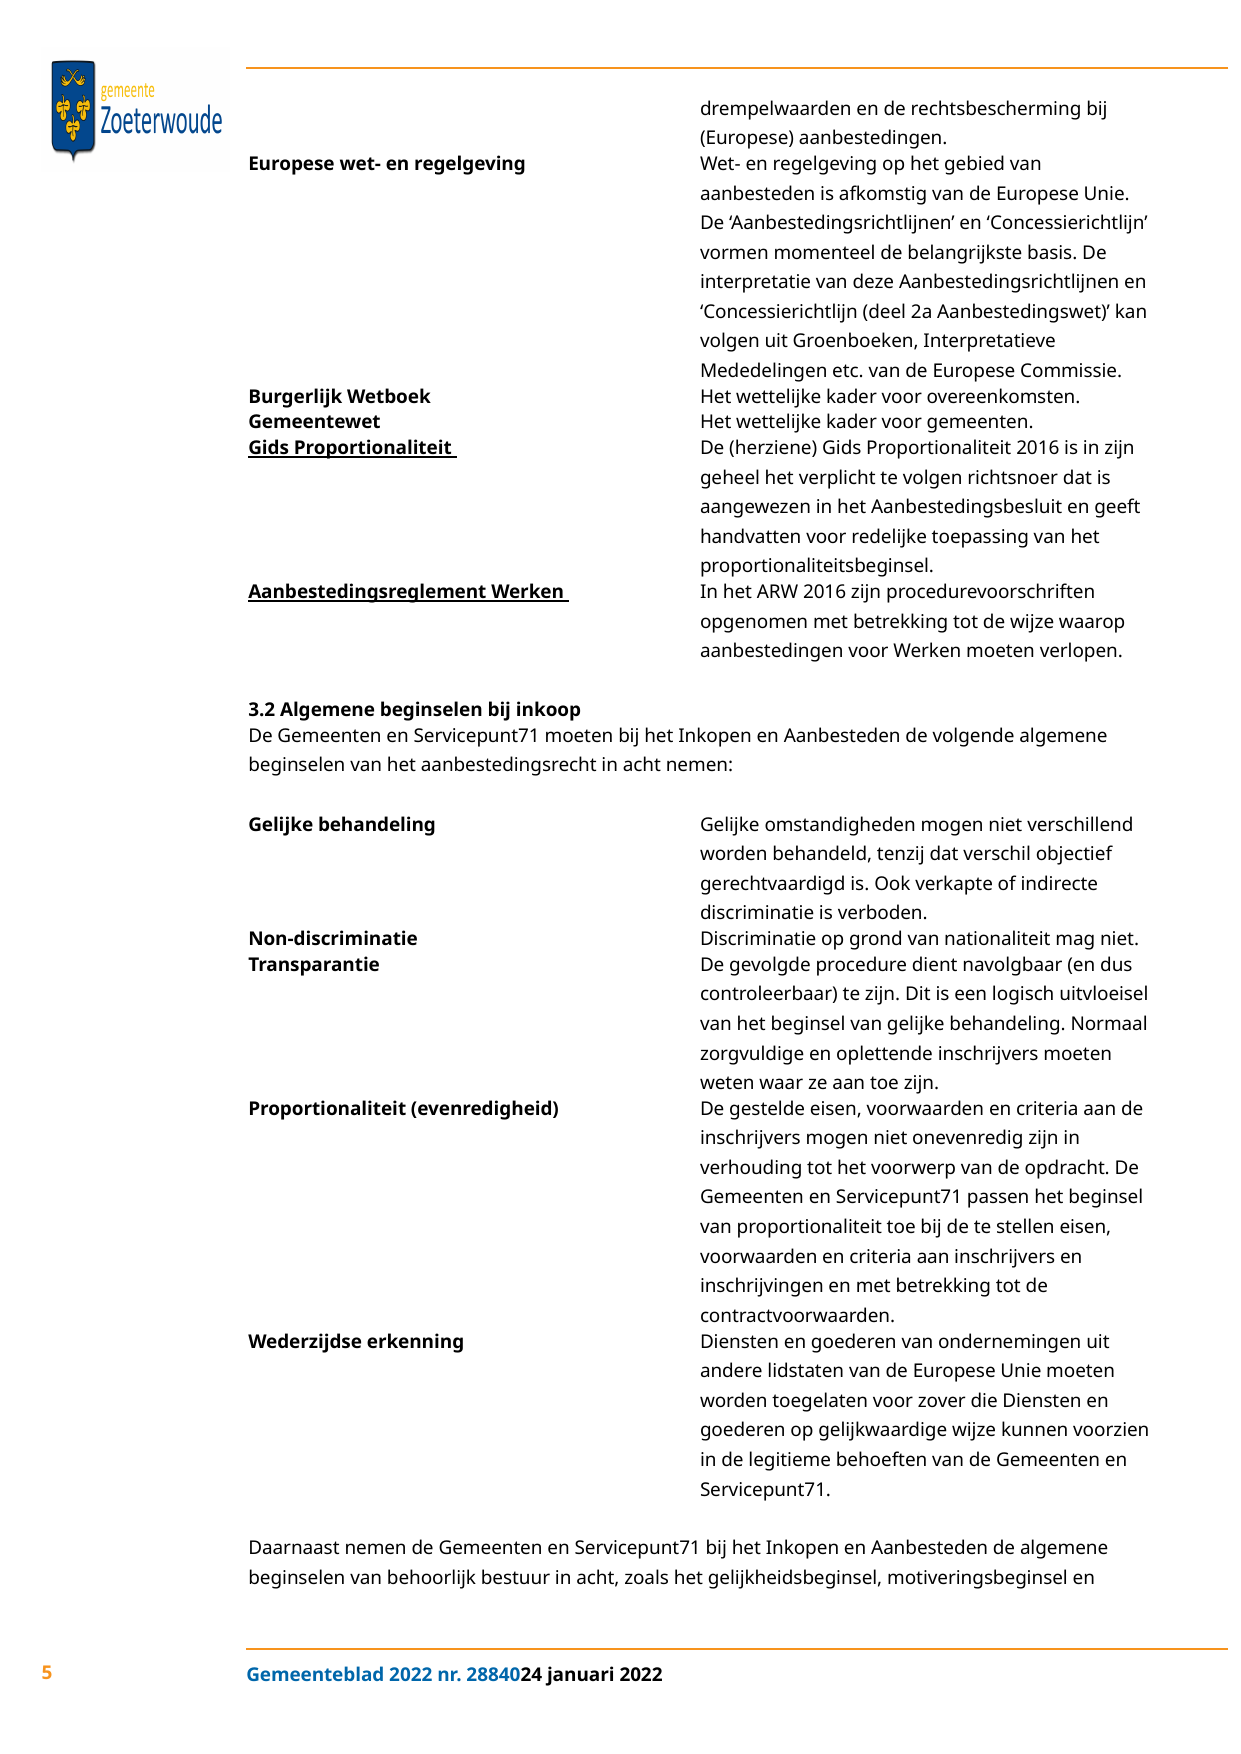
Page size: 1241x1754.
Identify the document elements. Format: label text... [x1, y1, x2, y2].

table_cell Gids Proportionaliteit [248, 434, 700, 578]
table_cell In het ARW 2016 zijn procedurevoorschriften opgenomen met betrekking tot de wijze waarop aanbestedingen voor Werken moeten verlopen. [700, 579, 1152, 663]
table_cell Het wettelijke kader voor overeenkomsten. [700, 383, 1152, 409]
table_cell Transparantie [248, 951, 700, 1095]
table_cell De gevolgde procedure dient navolgbaar (en dus controleerbaar) te zijn. Dit is een logisch uitvloeisel van het beginsel van gelijke behandeling. Normaal zorgvuldige en oplettende inschrijvers moeten weten waar ze aan toe zijn. [700, 951, 1152, 1095]
table_cell Wederzijdse erkenning [248, 1328, 700, 1501]
table_cell Aanbestedingsreglement Werken [248, 579, 700, 663]
table_header drempelwaarden en de rechtsbescherming bij (Europese) aanbestedingen. [700, 95, 1152, 150]
table_cell Discriminatie op grond van nationaliteit mag niet. [700, 925, 1152, 951]
table_cell Non-discriminatie [248, 925, 700, 951]
table_cell Het wettelijke kader voor gemeenten. [700, 409, 1152, 434]
table_cell De gestelde eisen, voorwaarden en criteria aan de inschrijvers mogen niet onevenredig zijn in verhouding tot het voorwerp van de opdracht. De Gemeenten en Servicepunt71 passen het beginsel van proportionaliteit toe bij de te stellen eisen, voorwaarden en criteria aan inschrijvers en inschrijvingen en met betrekking tot de contractvoorwaarden. [700, 1095, 1152, 1328]
table_header Gelijke omstandigheden mogen niet verschillend worden behandeld, tenzij dat verschil objectief gerechtvaardigd is. Ook verkapte of indirecte discriminatie is verboden. [700, 811, 1152, 925]
table_header Gelijke behandeling [248, 811, 700, 925]
text De Gemeenten en Servicepunt71 moeten bij het Inkopen en Aanbesteden de volgende algemene beginselen van het aanbestedingsrecht in acht nemen: [248, 722, 1152, 777]
table_cell Proportionaliteit (evenredigheid) [248, 1095, 700, 1328]
table_cell Wet- en regelgeving op het gebied van aanbesteden is afkomstig van de Europese Unie. De ‘Aanbestedingsrichtlijnen’ en ‘Concessierichtlijn’ vormen momenteel de belangrijkste basis. De interpretatie van deze Aanbestedingsrichtlijnen en ‘Concessierichtlijn (deel 2a Aanbestedingswet)’ kan volgen uit Groenboeken, Interpretatieve Mededelingen etc. van de Europese Commissie. [700, 150, 1152, 383]
text 3.2 Algemene beginselen bij inkoop [248, 696, 1152, 722]
table_cell Gemeentewet [248, 409, 700, 434]
text Daarnaast nemen de Gemeenten en Servicepunt71 bij het Inkopen en Aanbesteden de algemene beginselen van behoorlijk bestuur in acht, zoals het gelijkheidsbeginsel, motiveringsbeginsel en [248, 1534, 1152, 1589]
table_cell Burgerlijk Wetboek [248, 383, 700, 409]
table_cell De (herziene) Gids Proportionaliteit 2016 is in zijn geheel het verplicht te volgen richtsnoer dat is aangewezen in het Aanbestedingsbesluit en geeft handvatten voor redelijke toepassing van het proportionaliteitsbeginsel. [700, 434, 1152, 578]
table_cell Europese wet- en regelgeving [248, 150, 700, 383]
picture [41, 47, 231, 172]
table_header [248, 95, 700, 150]
table_cell Diensten en goederen van ondernemingen uit andere lidstaten van de Europese Unie moeten worden toegelaten voor zover die Diensten en goederen op gelijkwaardige wijze kunnen voorzien in de legitieme behoeften van de Gemeenten en Servicepunt71. [700, 1328, 1152, 1501]
